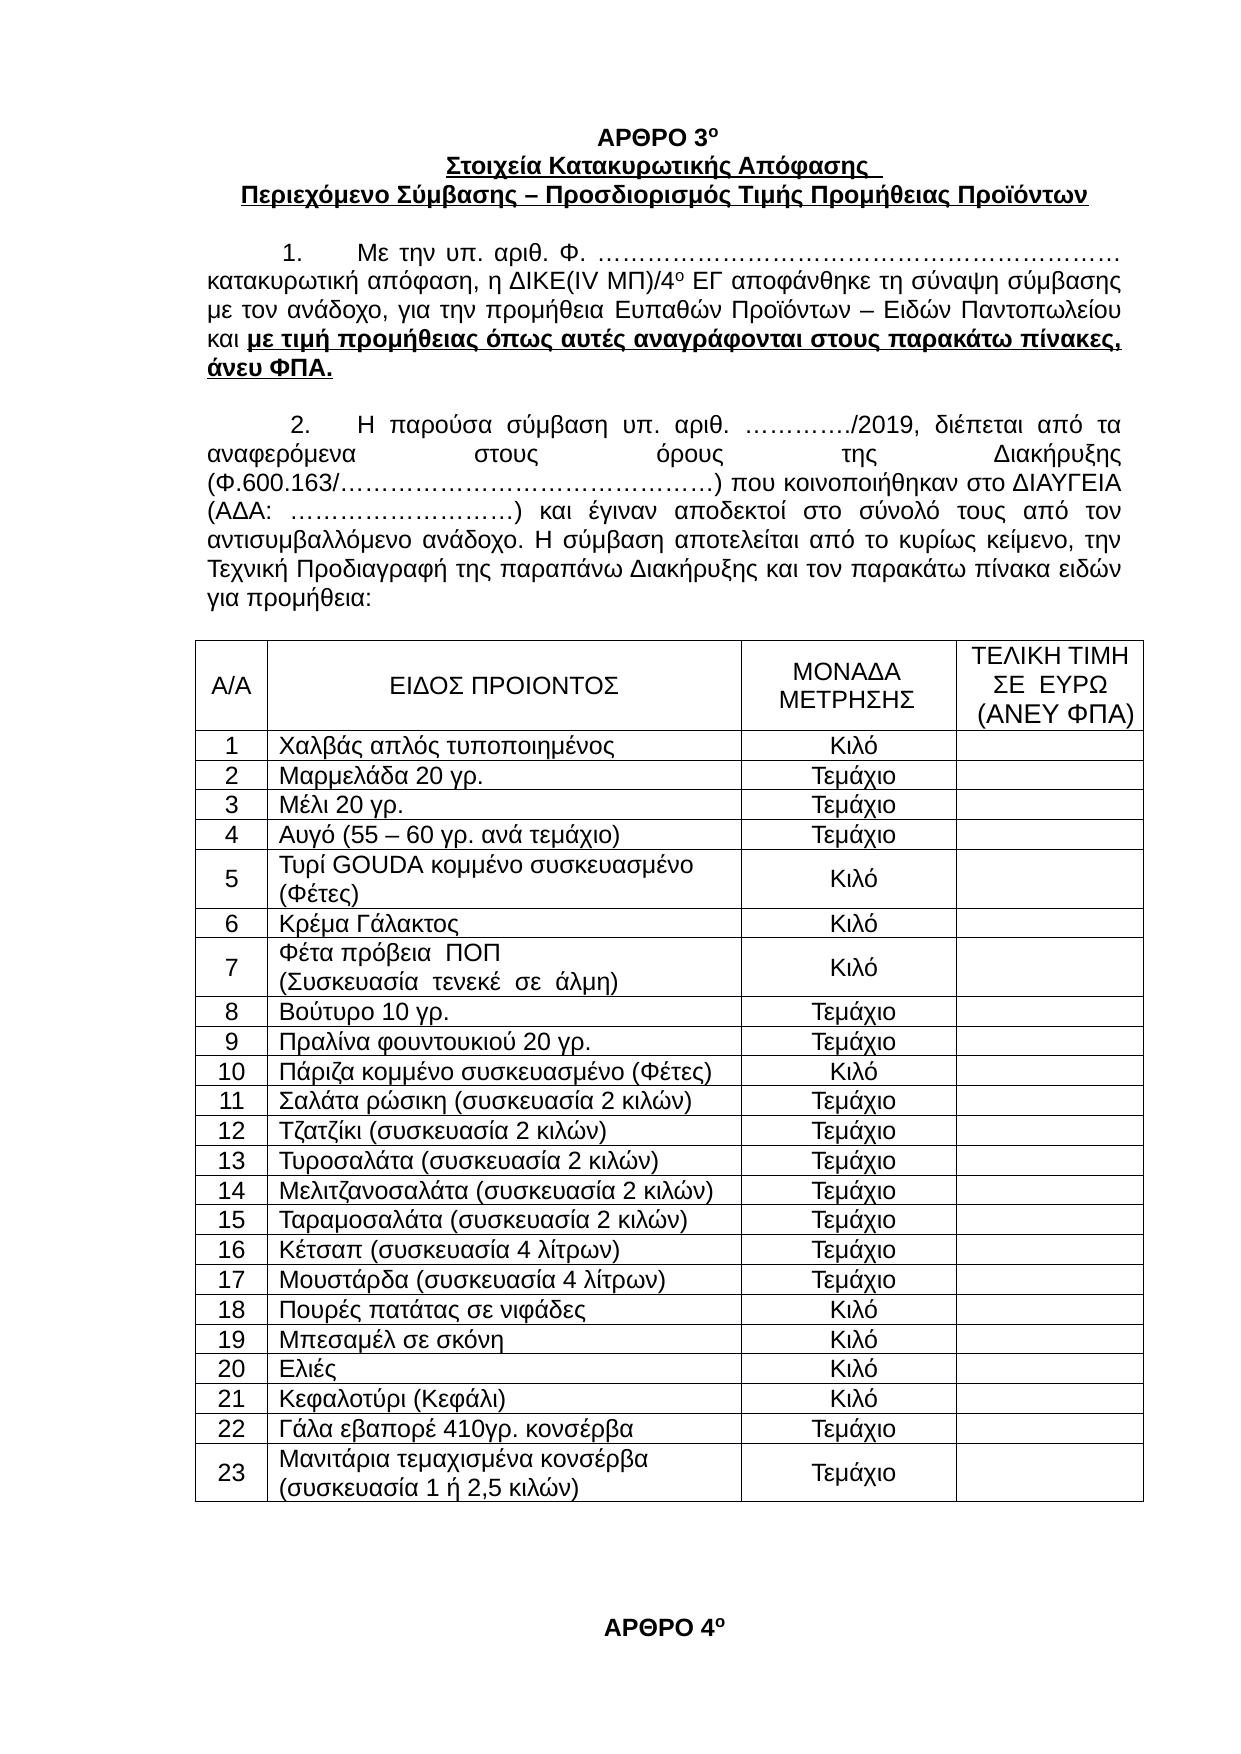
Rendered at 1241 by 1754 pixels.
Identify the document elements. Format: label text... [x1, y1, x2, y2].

table_cell [957, 790, 1143, 819]
table_cell [957, 761, 1143, 789]
table_cell Τζατζίκι (συσκευασία 2 κιλών) [268, 1116, 741, 1145]
text ΑΡΘΡΟ 4ο [207, 1612, 1122, 1641]
table_cell Κεφαλοτύρι (Κεφάλι) [268, 1384, 741, 1413]
table_header ΜΟΝΑΔΑ ΜΕΤΡΗΣΗΣ [742, 641, 956, 730]
table_cell 17 [196, 1265, 267, 1294]
table_cell 13 [196, 1146, 267, 1174]
table_cell 16 [196, 1235, 267, 1264]
table_cell [957, 938, 1143, 996]
table_cell [957, 1295, 1143, 1323]
table_cell [957, 1116, 1143, 1145]
table_cell [957, 1056, 1143, 1085]
table_cell 14 [196, 1176, 267, 1204]
table_cell [957, 731, 1143, 759]
table_cell Τεμάχιο [742, 1265, 956, 1294]
table_cell 1 [196, 731, 267, 759]
table_cell 6 [196, 909, 267, 937]
table_cell Τεμάχιο [742, 1414, 956, 1443]
table_cell [957, 1354, 1143, 1383]
table_cell Κιλό [742, 1325, 956, 1353]
table_cell Κιλό [742, 1295, 956, 1323]
table_cell [957, 1235, 1143, 1264]
table_cell Κιλό [742, 1056, 956, 1085]
table_cell Πραλίνα φουντουκιού 20 γρ. [268, 1027, 741, 1055]
table_cell 5 [196, 850, 267, 907]
table_cell Τεμάχιο [742, 997, 956, 1026]
table_cell Κιλό [742, 850, 956, 907]
table_cell [957, 1205, 1143, 1234]
table_cell Τεμάχιο [742, 1146, 956, 1174]
table_cell Πουρές πατάτας σε νιφάδες [268, 1295, 741, 1323]
table_cell 8 [196, 997, 267, 1026]
table_cell Κέτσαπ (συσκευασία 4 λίτρων) [268, 1235, 741, 1264]
table_cell Κιλό [742, 731, 956, 759]
table_cell Μέλι 20 γρ. [268, 790, 741, 819]
table_cell Τυροσαλάτα (συσκευασία 2 κιλών) [268, 1146, 741, 1174]
table_cell Μπεσαμέλ σε σκόνη [268, 1325, 741, 1353]
table_cell 12 [196, 1116, 267, 1145]
table_cell Κιλό [742, 1354, 956, 1383]
table_cell Τεμάχιο [742, 1116, 956, 1145]
table_cell 21 [196, 1384, 267, 1413]
table_cell Μαρμελάδα 20 γρ. [268, 761, 741, 789]
table_cell Τεμάχιο [742, 761, 956, 789]
text Στοιχεία Κατακυρωτικής Απόφασης [207, 151, 1122, 180]
table_cell 9 [196, 1027, 267, 1055]
table_cell [957, 1414, 1143, 1443]
table_cell Πάριζα κομμένο συσκευασμένο (Φέτες) [268, 1056, 741, 1085]
table_cell Μουστάρδα (συσκευασία 4 λίτρων) [268, 1265, 741, 1294]
table_cell [957, 909, 1143, 937]
table_cell [957, 1146, 1143, 1174]
table_cell [957, 1444, 1143, 1501]
table_cell Τεμάχιο [742, 1027, 956, 1055]
text Περιεχόμενο Σύμβασης – Προσδιορισμός Τιμής Προμήθειας Προϊόντων [207, 180, 1122, 209]
table_cell Βούτυρο 10 γρ. [268, 997, 741, 1026]
table_header Α/Α [196, 641, 267, 730]
table_cell Τεμάχιο [742, 1205, 956, 1234]
table_cell Σαλάτα ρώσικη (συσκευασία 2 κιλών) [268, 1086, 741, 1115]
table_cell Τεμάχιο [742, 1444, 956, 1501]
table_cell [957, 1086, 1143, 1115]
table_cell 10 [196, 1056, 267, 1085]
text ΑΡΘΡΟ 3ο [207, 122, 1122, 151]
table_cell Ελιές [268, 1354, 741, 1383]
text 1. Με την υπ. αριθ. Φ. ……………………………………………………… κατακυρωτική απόφαση, η ΔΙΚΕ(ΙV ΜΠ)/4ο ΕΓ αποφάνθηκε τη σύναψη σύμβασης με τον ανάδοχο, για την προμήθεια Ευπαθών Προϊόντων – Ειδών Παντοπωλείου και με τιμή προμήθειας όπως αυτές αναγράφονται στους παρακάτω πίνακες, άνευ ΦΠΑ. [207, 237, 1122, 381]
table_cell [957, 997, 1143, 1026]
table_cell Τεμάχιο [742, 790, 956, 819]
table_cell 15 [196, 1205, 267, 1234]
table_cell 19 [196, 1325, 267, 1353]
table_header ΕΙΔΟΣ ΠΡΟΙΟΝΤΟΣ [268, 641, 741, 730]
table_cell 7 [196, 938, 267, 996]
table_cell Γάλα εβαπορέ 410γρ. κονσέρβα [268, 1414, 741, 1443]
text 2. Η παρούσα σύμβαση υπ. αριθ. …………./2019, διέπεται από τα αναφερόμενα στους όρους της Διακήρυξης (Φ.600.163/………………………………………) που κοινοποιήθηκαν στο ΔΙΑΥΓΕΙΑ (ΑΔΑ: ………………………) και έγιναν αποδεκτοί στο σύνολό τους από τον αντισυμβαλλόμενο ανάδοχο. Η σύμβαση αποτελείται από το κυρίως κείμενο, την Τεχνική Προδιαγραφή της παραπάνω Διακήρυξης και τον παρακάτω πίνακα ειδών για προμήθεια: [207, 410, 1122, 611]
table_cell 18 [196, 1295, 267, 1323]
table_cell 11 [196, 1086, 267, 1115]
table_cell [957, 820, 1143, 849]
table_cell Κιλό [742, 938, 956, 996]
table_cell 22 [196, 1414, 267, 1443]
table_cell Μελιτζανοσαλάτα (συσκευασία 2 κιλών) [268, 1176, 741, 1204]
table_cell Φέτα πρόβεια ΠΟΠ (Συσκευασία τενεκέ σε άλμη) [268, 938, 741, 996]
table_cell [957, 1384, 1143, 1413]
table_cell 20 [196, 1354, 267, 1383]
table_cell Χαλβάς απλός τυποποιημένος [268, 731, 741, 759]
table_cell 23 [196, 1444, 267, 1501]
table_cell [957, 850, 1143, 907]
table_cell Τυρί GOUDA κομμένο συσκευασμένο (Φέτες) [268, 850, 741, 907]
table_cell [957, 1027, 1143, 1055]
table_cell Μανιτάρια τεμαχισμένα κονσέρβα (συσκευασία 1 ή 2,5 κιλών) [268, 1444, 741, 1501]
table_cell Τεμάχιο [742, 1176, 956, 1204]
table_cell [957, 1265, 1143, 1294]
table_cell Τεμάχιο [742, 820, 956, 849]
table_cell Τεμάχιο [742, 1235, 956, 1264]
table_cell Κιλό [742, 1384, 956, 1413]
table_cell Αυγό (55 – 60 γρ. ανά τεμάχιο) [268, 820, 741, 849]
table_cell 4 [196, 820, 267, 849]
table_header ΤΕΛΙΚΗ ΤΙΜΗ ΣΕ ΕΥΡΩ (ΑΝΕΥ ΦΠΑ) [957, 641, 1143, 730]
table_cell [957, 1325, 1143, 1353]
table_cell Τεμάχιο [742, 1086, 956, 1115]
table_cell Ταραμοσαλάτα (συσκευασία 2 κιλών) [268, 1205, 741, 1234]
table_cell Κιλό [742, 909, 956, 937]
table_cell 2 [196, 761, 267, 789]
table_cell Κρέμα Γάλακτος [268, 909, 741, 937]
table_cell 3 [196, 790, 267, 819]
table_cell [957, 1176, 1143, 1204]
